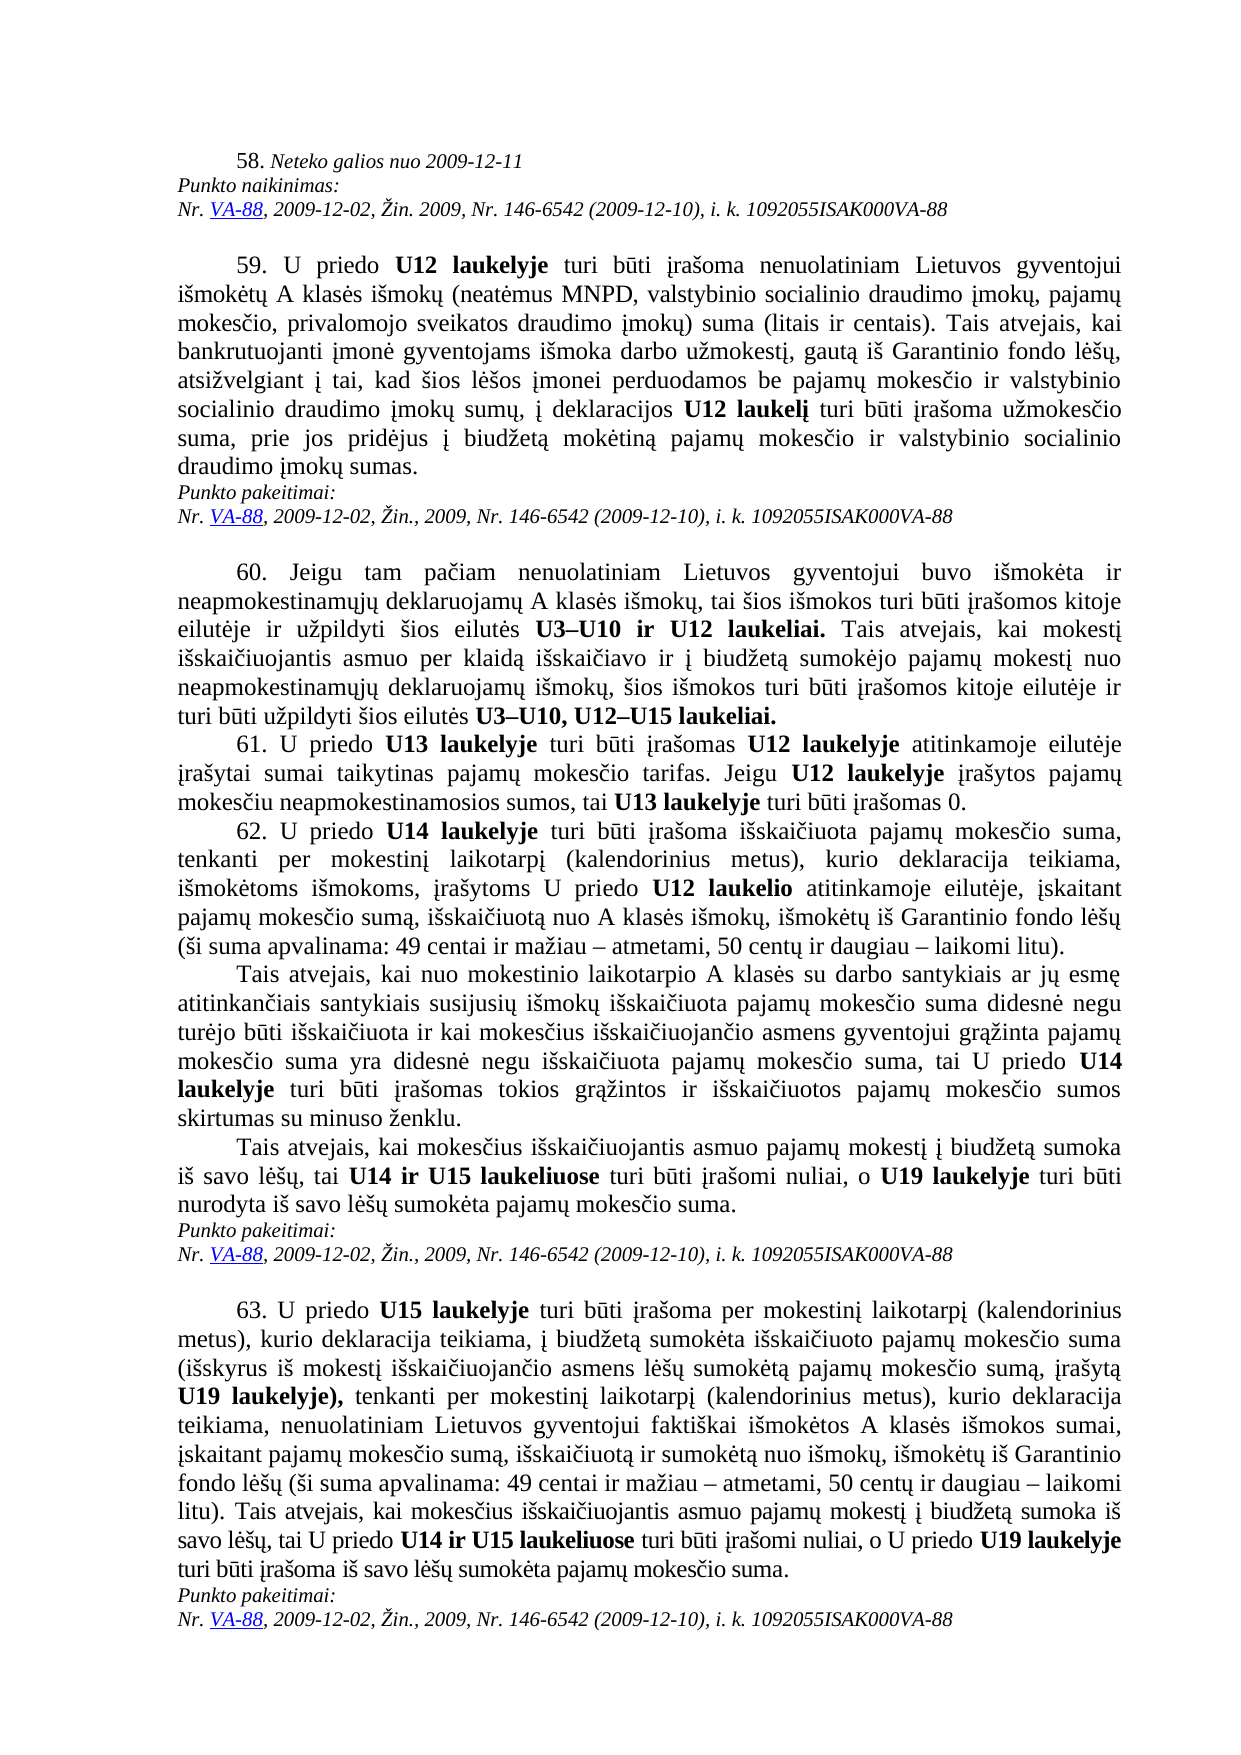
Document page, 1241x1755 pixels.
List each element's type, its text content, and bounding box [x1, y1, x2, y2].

text 62. U priedo U14 laukelyje turi būti įrašoma išskaičiuota pajamų mokesčio suma, tenkanti per mokestinį laikotarpį (kalendorinius metus), kurio deklaracija teikiama, išmokėtoms išmokoms, įrašytoms U priedo U12 laukelio atitinkamoje eilutėje, įskaitant pajamų mokesčio sumą, išskaičiuotą nuo A klasės išmokų, išmokėtų iš Garantinio fondo lėšų (ši suma apvalinama: 49 centai ir mažiau – atmetami, 50 centų ir daugiau – laikomi litu). [177, 816, 1122, 959]
text Tais atvejais, kai mokesčius išskaičiuojantis asmuo pajamų mokestį į biudžetą sumoka iš savo lėšų, tai U14 ir U15 laukeliuose turi būti įrašomi nuliai, o U19 laukelyje turi būti nurodyta iš savo lėšų sumokėta pajamų mokesčio suma. [177, 1132, 1122, 1218]
text Nr. VA-88, 2009-12-02, Žin., 2009, Nr. 146-6542 (2009-12-10), i. k. 1092055ISAK000VA-88 [177, 1607, 1122, 1631]
text 63. U priedo U15 laukelyje turi būti įrašoma per mokestinį laikotarpį (kalendorinius metus), kurio deklaracija teikiama, į biudžetą sumokėta išskaičiuoto pajamų mokesčio suma (išskyrus iš mokestį išskaičiuojančio asmens lėšų sumokėtą pajamų mokesčio sumą, įrašytą U19 laukelyje), tenkanti per mokestinį laikotarpį (kalendorinius metus), kurio deklaracija teikiama, nenuolatiniam Lietuvos gyventojui faktiškai išmokėtos A klasės išmokos sumai, įskaitant pajamų mokesčio sumą, išskaičiuotą ir sumokėtą nuo išmokų, išmokėtų iš Garantinio fondo lėšų (ši suma apvalinama: 49 centai ir mažiau – atmetami, 50 centų ir daugiau – laikomi litu). Tais atvejais, kai mokesčius išskaičiuojantis asmuo pajamų mokestį į biudžetą sumoka iš savo lėšų, tai U priedo U14 ir U15 laukeliuose turi būti įrašomi nuliai, o U priedo U19 laukelyje turi būti įrašoma iš savo lėšų sumokėta pajamų mokesčio suma. [177, 1295, 1122, 1583]
text 58. Neteko galios nuo 2009-12-11 [177, 147, 1122, 173]
text Punkto pakeitimai: [177, 1583, 1122, 1607]
text 61. U priedo U13 laukelyje turi būti įrašomas U12 laukelyje atitinkamoje eilutėje įrašytai sumai taikytinas pajamų mokesčio tarifas. Jeigu U12 laukelyje įrašytos pajamų mokesčiu neapmokestinamosios sumos, tai U13 laukelyje turi būti įrašomas 0. [177, 729, 1122, 816]
text Nr. VA-88, 2009-12-02, Žin. 2009, Nr. 146-6542 (2009-12-10), i. k. 1092055ISAK000VA-88 [177, 197, 1122, 221]
text Punkto naikinimas: [177, 173, 1122, 197]
text Punkto pakeitimai: [177, 1218, 1122, 1242]
text Punkto pakeitimai: [177, 480, 1122, 504]
text Tais atvejais, kai nuo mokestinio laikotarpio A klasės su darbo santykiais ar jų esmę atitinkančiais santykiais susijusių išmokų išskaičiuota pajamų mokesčio suma didesnė negu turėjo būti išskaičiuota ir kai mokesčius išskaičiuojančio asmens gyventojui grąžinta pajamų mokesčio suma yra didesnė negu išskaičiuota pajamų mokesčio suma, tai U priedo U14 laukelyje turi būti įrašomas tokios grąžintos ir išskaičiuotos pajamų mokesčio sumos skirtumas su minuso ženklu. [177, 959, 1122, 1132]
text Nr. VA-88, 2009-12-02, Žin., 2009, Nr. 146-6542 (2009-12-10), i. k. 1092055ISAK000VA-88 [177, 1242, 1122, 1266]
text Nr. VA-88, 2009-12-02, Žin., 2009, Nr. 146-6542 (2009-12-10), i. k. 1092055ISAK000VA-88 [177, 504, 1122, 528]
text 59. U priedo U12 laukelyje turi būti įrašoma nenuolatiniam Lietuvos gyventojui išmokėtų A klasės išmokų (neatėmus MNPD, valstybinio socialinio draudimo įmokų, pajamų mokesčio, privalomojo sveikatos draudimo įmokų) suma (litais ir centais). Tais atvejais, kai bankrutuojanti įmonė gyventojams išmoka darbo užmokestį, gautą iš Garantinio fondo lėšų, atsižvelgiant į tai, kad šios lėšos įmonei perduodamos be pajamų mokesčio ir valstybinio socialinio draudimo įmokų sumų, į deklaracijos U12 laukelį turi būti įrašoma užmokesčio suma, prie jos pridėjus į biudžetą mokėtiną pajamų mokesčio ir valstybinio socialinio draudimo įmokų sumas. [177, 250, 1122, 480]
text 60. Jeigu tam pačiam nenuolatiniam Lietuvos gyventojui buvo išmokėta ir neapmokestinamųjų deklaruojamų A klasės išmokų, tai šios išmokos turi būti įrašomos kitoje eilutėje ir užpildyti šios eilutės U3–U10 ir U12 laukeliai. Tais atvejais, kai mokestį išskaičiuojantis asmuo per klaidą išskaičiavo ir į biudžetą sumokėjo pajamų mokestį nuo neapmokestinamųjų deklaruojamų išmokų, šios išmokos turi būti įrašomos kitoje eilutėje ir turi būti užpildyti šios eilutės U3–U10, U12–U15 laukeliai. [177, 557, 1122, 729]
